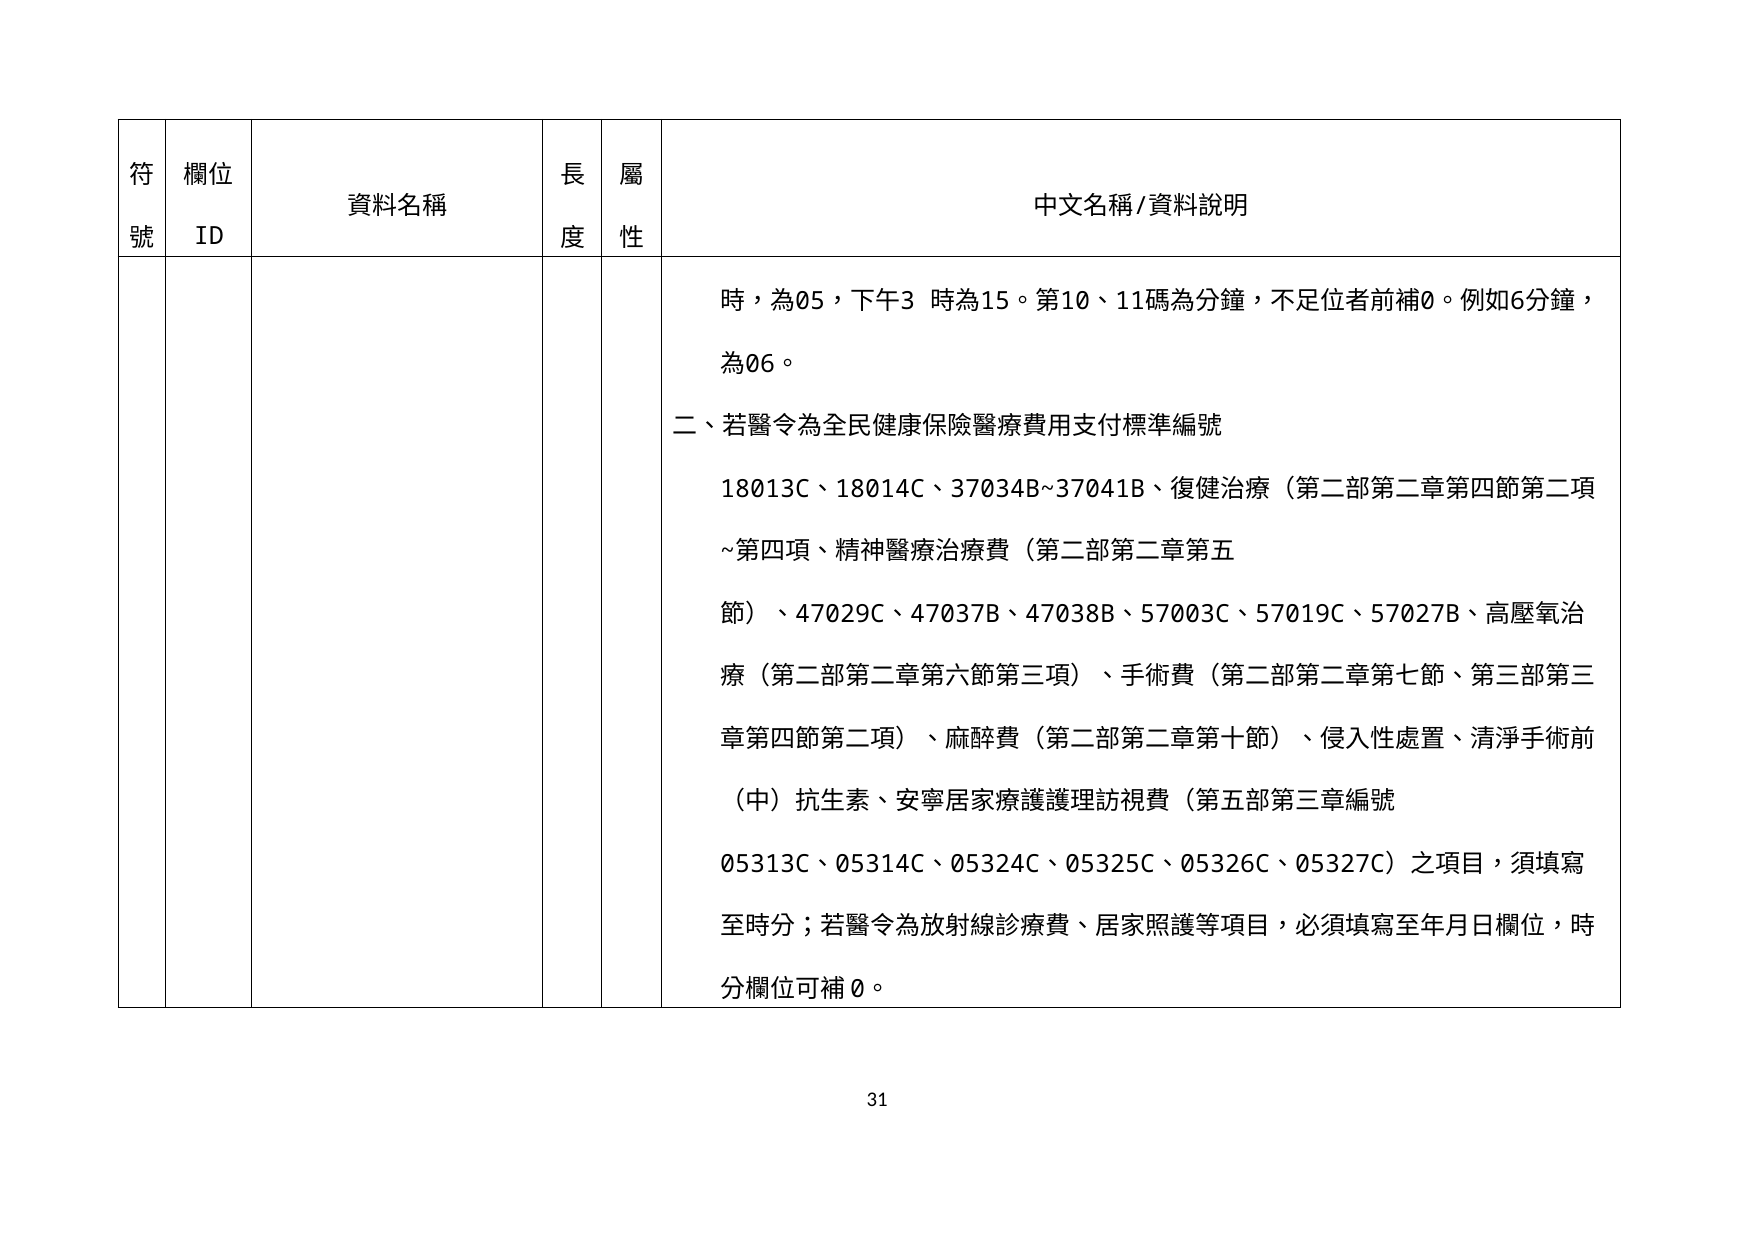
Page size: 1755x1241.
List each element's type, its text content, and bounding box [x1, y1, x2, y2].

table_cell [543, 257, 601, 1007]
table_header 長度 [543, 120, 601, 256]
table_header 資料名稱 [252, 120, 542, 256]
table_header 中文名稱/資料說明 [662, 120, 1620, 256]
table_cell [602, 257, 661, 1007]
table_header 符號 [119, 120, 165, 256]
table_cell [119, 257, 165, 1007]
table_header 屬性 [602, 120, 661, 256]
table_header 欄位ID [166, 120, 251, 256]
table_cell [166, 257, 251, 1007]
table_cell [252, 257, 542, 1007]
table_cell 一、第1、2、3碼為民國年份，不足位者前補0。例如民國99年，為099。第4、5碼為月份，不足位者前補0。例如5月，為05。第6、7碼為日期，不足位者前補0。例如9日，為09。第8、9碼為小時，採用24小時制，不足位者前補0。例如早上5時，為05，下午3 時為15。第10、11碼為分鐘，不足位者前補0。例如6分鐘，為06。 二、若醫令為全民健康保險醫療費用支付標準編號18013C、18014C、37034B~37041B、復健治療（第二部第二章第四節第二項~第四項、精神醫療治療費（第二部第二章第五節）、47029C、47037B、47038B、57003C、57019C、57027B、高壓氧治療（第二部第二章第六節第三項）、手術費（第二部第二章第七節、第三部第三章第四節第二項）、麻醉費（第二部第二章第十節）、侵入性處置、清淨手術前（中）抗生素、安寧居家療護護理訪視費（第五部第三章編號05313C、05314C、05324C、05325C、05326C、05327C）之項目，須填寫至時分；若醫令為放射線診療費、居家照護等項目，必須填寫至年月日欄位，時分欄位可補0。 欄位IDp17之代碼為3【排程檢查(驗)案件】，如為排程當日，本欄請填寫檢查當天日期至年月日，時分可補0。如為排程項目之執行日，請依上開第二點填報。 四、同一療程（含療程中併開藥等）案件應就醫令代號逐一填治療日期至年月日，時分可補0。 五、如治療執行有中斷者，應依實際治療時間分開填報。 六、復健處置醫令下PTS1…、OT1等治療項目，本欄免填。 [662, 257, 1620, 1007]
